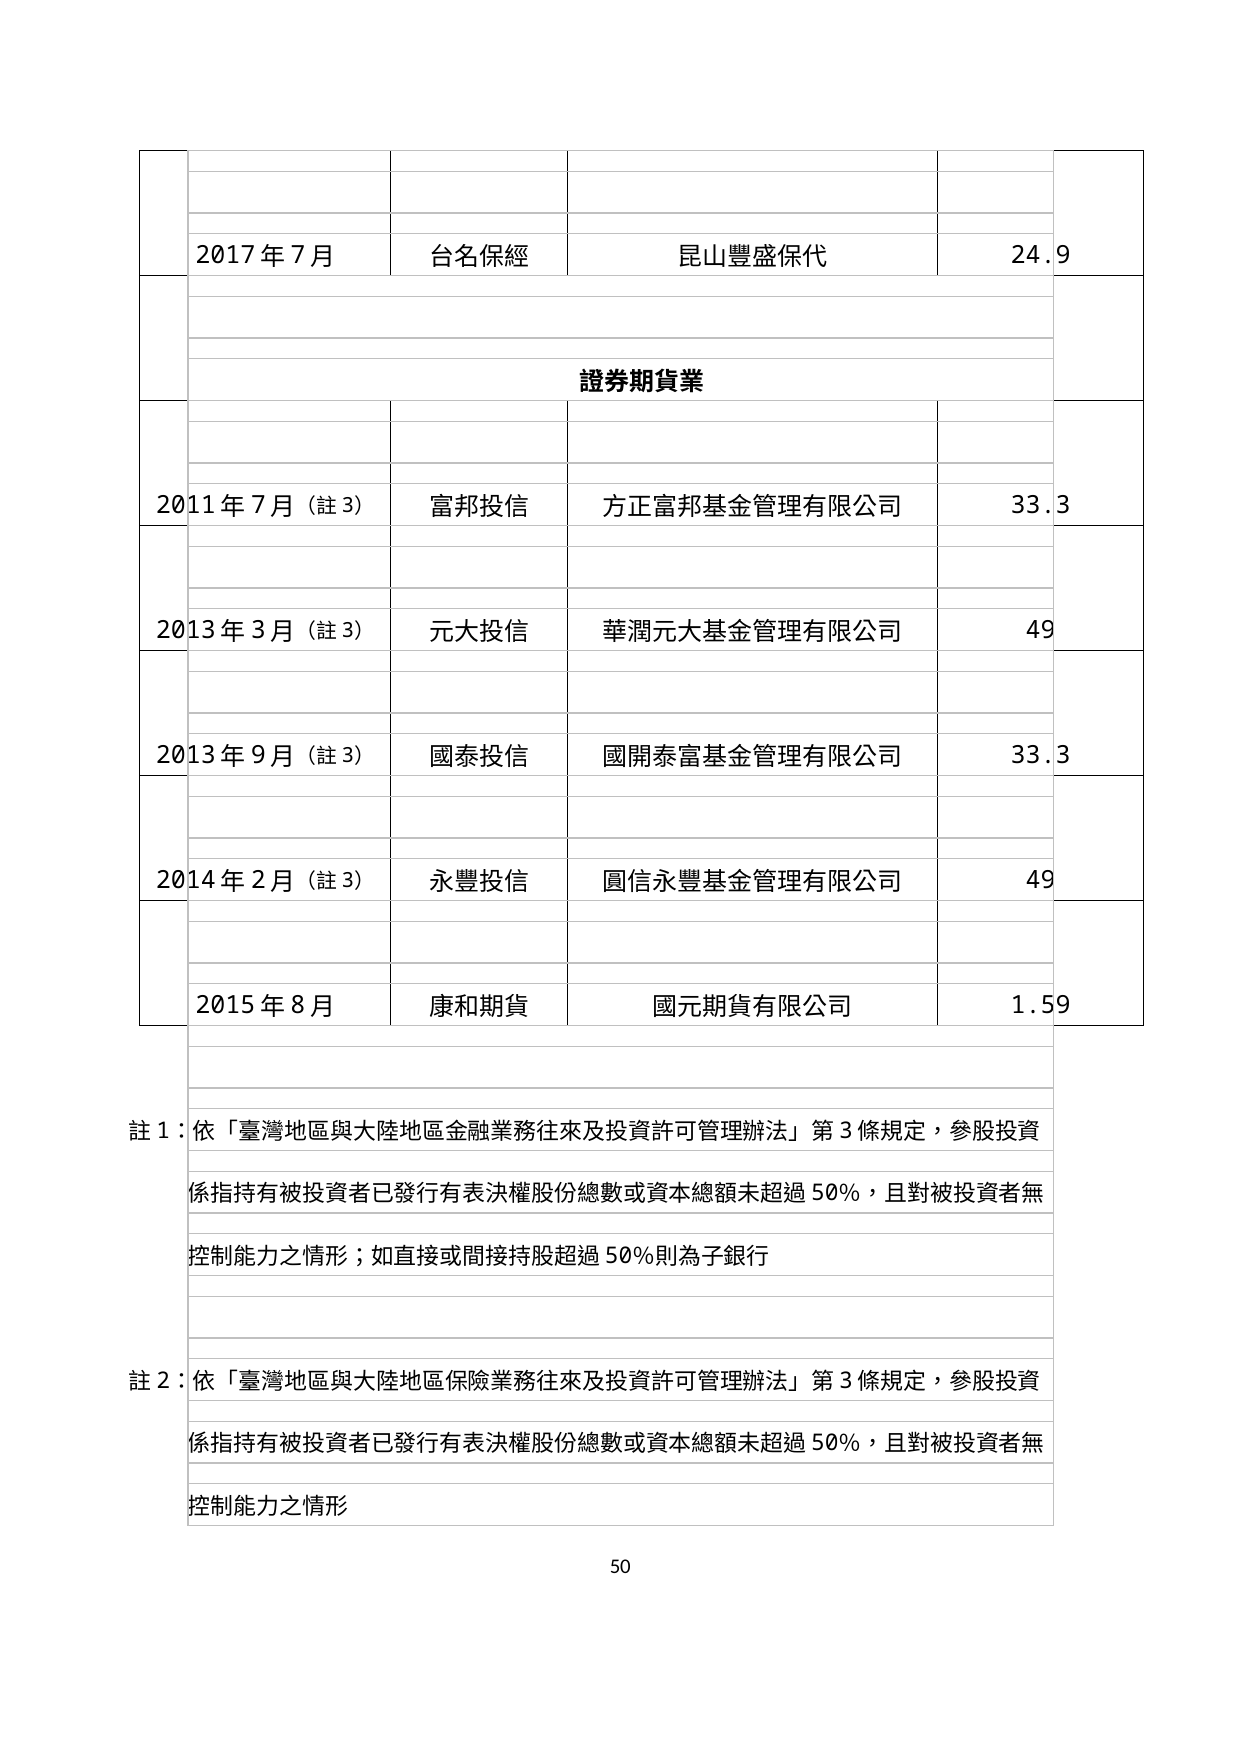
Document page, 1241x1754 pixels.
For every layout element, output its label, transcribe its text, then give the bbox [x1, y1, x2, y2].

table_cell 24.9 [1054, 151, 1143, 275]
table_cell 33.3 [938, 651, 1053, 671]
table_cell 2014年2月（註3） [189, 859, 390, 900]
table_cell [568, 422, 937, 462]
table_cell 33.3 [1054, 651, 1143, 775]
table_cell 2011年7月（註3） [189, 422, 390, 462]
table_cell [189, 901, 390, 921]
table_cell [568, 776, 937, 796]
table_cell 方正富邦基金管理有限公司 [568, 484, 937, 525]
table_cell 康和期貨 [391, 984, 567, 1025]
table_cell 33.3 [938, 734, 1053, 775]
table_cell [391, 964, 567, 983]
table_cell 1.59 [938, 964, 1053, 983]
table_cell 證券期貨業 [189, 359, 1053, 400]
table_cell 2013年9月（註3） [189, 734, 390, 775]
table_cell [189, 297, 1053, 337]
table_cell [391, 401, 567, 421]
table_cell 元大投信 [391, 609, 567, 650]
text 註2：依「臺灣地區與大陸地區保險業務往來及投資許可管理辦法」第3條規定，參股投資係指持有被投資者已發行有表決權股份總數或資本總額未超過50％，且對被投資者無控制能力之情形 [189, 1339, 1053, 1358]
text 註1：依「臺灣地區與大陸地區金融業務往來及投資許可管理辦法」第3條規定，參股投資係指持有被投資者已發行有表決權股份總數或資本總額未超過50％，且對被投資者無控制能力之情形；如直接或間接持股超過50％則為子銀行 [189, 1151, 1053, 1171]
text 註1：依「臺灣地區與大陸地區金融業務往來及投資許可管理辦法」第3條規定，參股投資係指持有被投資者已發行有表決權股份總數或資本總額未超過50％，且對被投資者無控制能力之情形；如直接或間接持股超過50％則為子銀行 [189, 1234, 1053, 1275]
table_cell [938, 776, 1053, 796]
table_cell 24.9 [938, 214, 1053, 233]
table_cell 2013年9月（註3） [189, 672, 390, 712]
table_cell [391, 922, 567, 962]
table_cell 2013年3月（註3） [189, 609, 390, 650]
table_cell 1.59 [1054, 901, 1143, 1025]
table_cell 2013年3月（註3） [189, 589, 390, 608]
table_cell 24.9 [938, 172, 1053, 212]
table_cell [938, 797, 1053, 837]
text 註1：依「臺灣地區與大陸地區金融業務往來及投資許可管理辦法」第3條規定，參股投資係指持有被投資者已發行有表決權股份總數或資本總額未超過50％，且對被投資者無控制能力之情形；如直接或間接持股超過50％則為子銀行 [189, 1089, 1053, 1108]
table_cell [568, 901, 937, 921]
table_cell [568, 151, 937, 171]
table_cell [391, 547, 567, 587]
table_cell 33.3 [938, 714, 1053, 733]
table_cell [568, 526, 937, 546]
table_cell 49 [938, 859, 1053, 900]
table_cell 2014年2月（註3） [140, 776, 187, 900]
table_cell [1054, 776, 1143, 900]
table_cell [568, 547, 937, 587]
table_cell 2014年2月（註3） [189, 839, 390, 858]
table_cell [938, 839, 1053, 858]
table_cell 1.59 [938, 984, 1053, 1025]
table_cell [189, 964, 390, 983]
table_cell 2013年3月（註3） [189, 526, 390, 546]
table_cell [568, 651, 937, 671]
table_cell [140, 151, 187, 275]
table_cell [391, 151, 567, 171]
table_cell [568, 964, 937, 983]
table_cell [568, 672, 937, 712]
table_cell [938, 526, 1053, 546]
table_cell 33.3 [938, 464, 1053, 483]
text 註2：依「臺灣地區與大陸地區保險業務往來及投資許可管理辦法」第3條規定，參股投資係指持有被投資者已發行有表決權股份總數或資本總額未超過50％，且對被投資者無控制能力之情形 [189, 1422, 1053, 1462]
table_cell 富邦投信 [391, 484, 567, 525]
table_cell [391, 797, 567, 837]
table_cell 24.9 [938, 151, 1053, 171]
table_cell 永豐投信 [391, 859, 567, 900]
table_cell [568, 172, 937, 212]
table_cell [568, 839, 937, 858]
table_cell [568, 464, 937, 483]
text 註1：依「臺灣地區與大陸地區金融業務往來及投資許可管理辦法」第3條規定，參股投資係指持有被投資者已發行有表決權股份總數或資本總額未超過50％，且對被投資者無控制能力之情形；如直接或間接持股超過50％則為子銀行 [189, 1109, 1053, 1150]
table_cell 國開泰富基金管理有限公司 [568, 734, 937, 775]
table_cell [189, 922, 390, 962]
table_cell [391, 776, 567, 796]
table_cell 2015年8月 [189, 984, 390, 1025]
table_cell 33.3 [938, 672, 1053, 712]
table_cell 2011年7月（註3） [140, 401, 187, 525]
table_cell 圓信永豐基金管理有限公司 [568, 859, 937, 900]
table_cell 昆山豐盛保代 [568, 234, 937, 275]
table_cell 2013年3月（註3） [140, 526, 187, 650]
table_cell [391, 651, 567, 671]
table_cell 2011年7月（註3） [189, 484, 390, 525]
table_cell [568, 797, 937, 837]
table_cell 2013年3月（註3） [189, 547, 390, 587]
text 註2：依「臺灣地區與大陸地區保險業務往來及投資許可管理辦法」第3條規定，參股投資係指持有被投資者已發行有表決權股份總數或資本總額未超過50％，且對被投資者無控制能力之情形 [189, 1359, 1053, 1400]
table_cell 24.9 [938, 234, 1053, 275]
table_cell [938, 589, 1053, 608]
text 註1：依「臺灣地區與大陸地區金融業務往來及投資許可管理辦法」第3條規定，參股投資係指持有被投資者已發行有表決權股份總數或資本總額未超過50％，且對被投資者無控制能力之情形；如直接或間接持股超過50％則為子銀行 [128, 1087, 187, 1275]
table_cell [391, 172, 567, 212]
table_cell [391, 672, 567, 712]
table_cell [189, 172, 390, 212]
table_cell 33.3 [938, 422, 1053, 462]
table_cell 2017年7月 [189, 234, 390, 275]
table_cell 2013年9月（註3） [189, 651, 390, 671]
table_cell 國泰投信 [391, 734, 567, 775]
table_cell 2013年9月（註3） [189, 714, 390, 733]
table_cell 台名保經 [391, 234, 567, 275]
table_cell 49 [938, 609, 1053, 650]
table_cell [189, 276, 1053, 296]
table_cell 2011年7月（註3） [189, 401, 390, 421]
table_cell 國元期貨有限公司 [568, 984, 937, 1025]
table_cell [568, 714, 937, 733]
table_cell 1.59 [938, 922, 1053, 962]
table_cell [391, 901, 567, 921]
text 註2：依「臺灣地區與大陸地區保險業務往來及投資許可管理辦法」第3條規定，參股投資係指持有被投資者已發行有表決權股份總數或資本總額未超過50％，且對被投資者無控制能力之情形 [189, 1401, 1053, 1421]
table_cell [391, 839, 567, 858]
table_cell 33.3 [938, 401, 1053, 421]
table_cell 2014年2月（註3） [189, 797, 390, 837]
table_cell [391, 422, 567, 462]
table_cell [391, 714, 567, 733]
table_cell [391, 214, 567, 233]
table_cell [938, 547, 1053, 587]
text 註2：依「臺灣地區與大陸地區保險業務往來及投資許可管理辦法」第3條規定，參股投資係指持有被投資者已發行有表決權股份總數或資本總額未超過50％，且對被投資者無控制能力之情形 [189, 1464, 1053, 1483]
table_cell [391, 526, 567, 546]
table_cell 2011年7月（註3） [189, 464, 390, 483]
table_cell [189, 151, 390, 171]
text 註2：依「臺灣地區與大陸地區保險業務往來及投資許可管理辦法」第3條規定，參股投資係指持有被投資者已發行有表決權股份總數或資本總額未超過50％，且對被投資者無控制能力之情形 [189, 1484, 1053, 1525]
table_cell 1.59 [938, 901, 1053, 921]
table_cell [140, 276, 187, 400]
table_cell [568, 922, 937, 962]
text 註2：依「臺灣地區與大陸地區保險業務往來及投資許可管理辦法」第3條規定，參股投資係指持有被投資者已發行有表決權股份總數或資本總額未超過50％，且對被投資者無控制能力之情形 [128, 1337, 187, 1525]
table_cell 2014年2月（註3） [189, 776, 390, 796]
table_cell 33.3 [938, 484, 1053, 525]
table_cell 33.3 [1054, 401, 1143, 525]
table_cell [1054, 526, 1143, 650]
table_cell 華潤元大基金管理有限公司 [568, 609, 937, 650]
table_cell [391, 589, 567, 608]
table_cell [1054, 276, 1143, 400]
table_cell 2013年9月（註3） [140, 651, 187, 775]
text 註1：依「臺灣地區與大陸地區金融業務往來及投資許可管理辦法」第3條規定，參股投資係指持有被投資者已發行有表決權股份總數或資本總額未超過50％，且對被投資者無控制能力之情形；如直接或間接持股超過50％則為子銀行 [189, 1214, 1053, 1233]
table_cell [568, 214, 937, 233]
table_cell [391, 464, 567, 483]
table_cell [140, 901, 187, 1025]
text 註1：依「臺灣地區與大陸地區金融業務往來及投資許可管理辦法」第3條規定，參股投資係指持有被投資者已發行有表決權股份總數或資本總額未超過50％，且對被投資者無控制能力之情形；如直接或間接持股超過50％則為子銀行 [189, 1172, 1053, 1212]
table_cell [189, 339, 1053, 358]
table_cell [189, 214, 390, 233]
table_cell [568, 589, 937, 608]
table_cell [568, 401, 937, 421]
